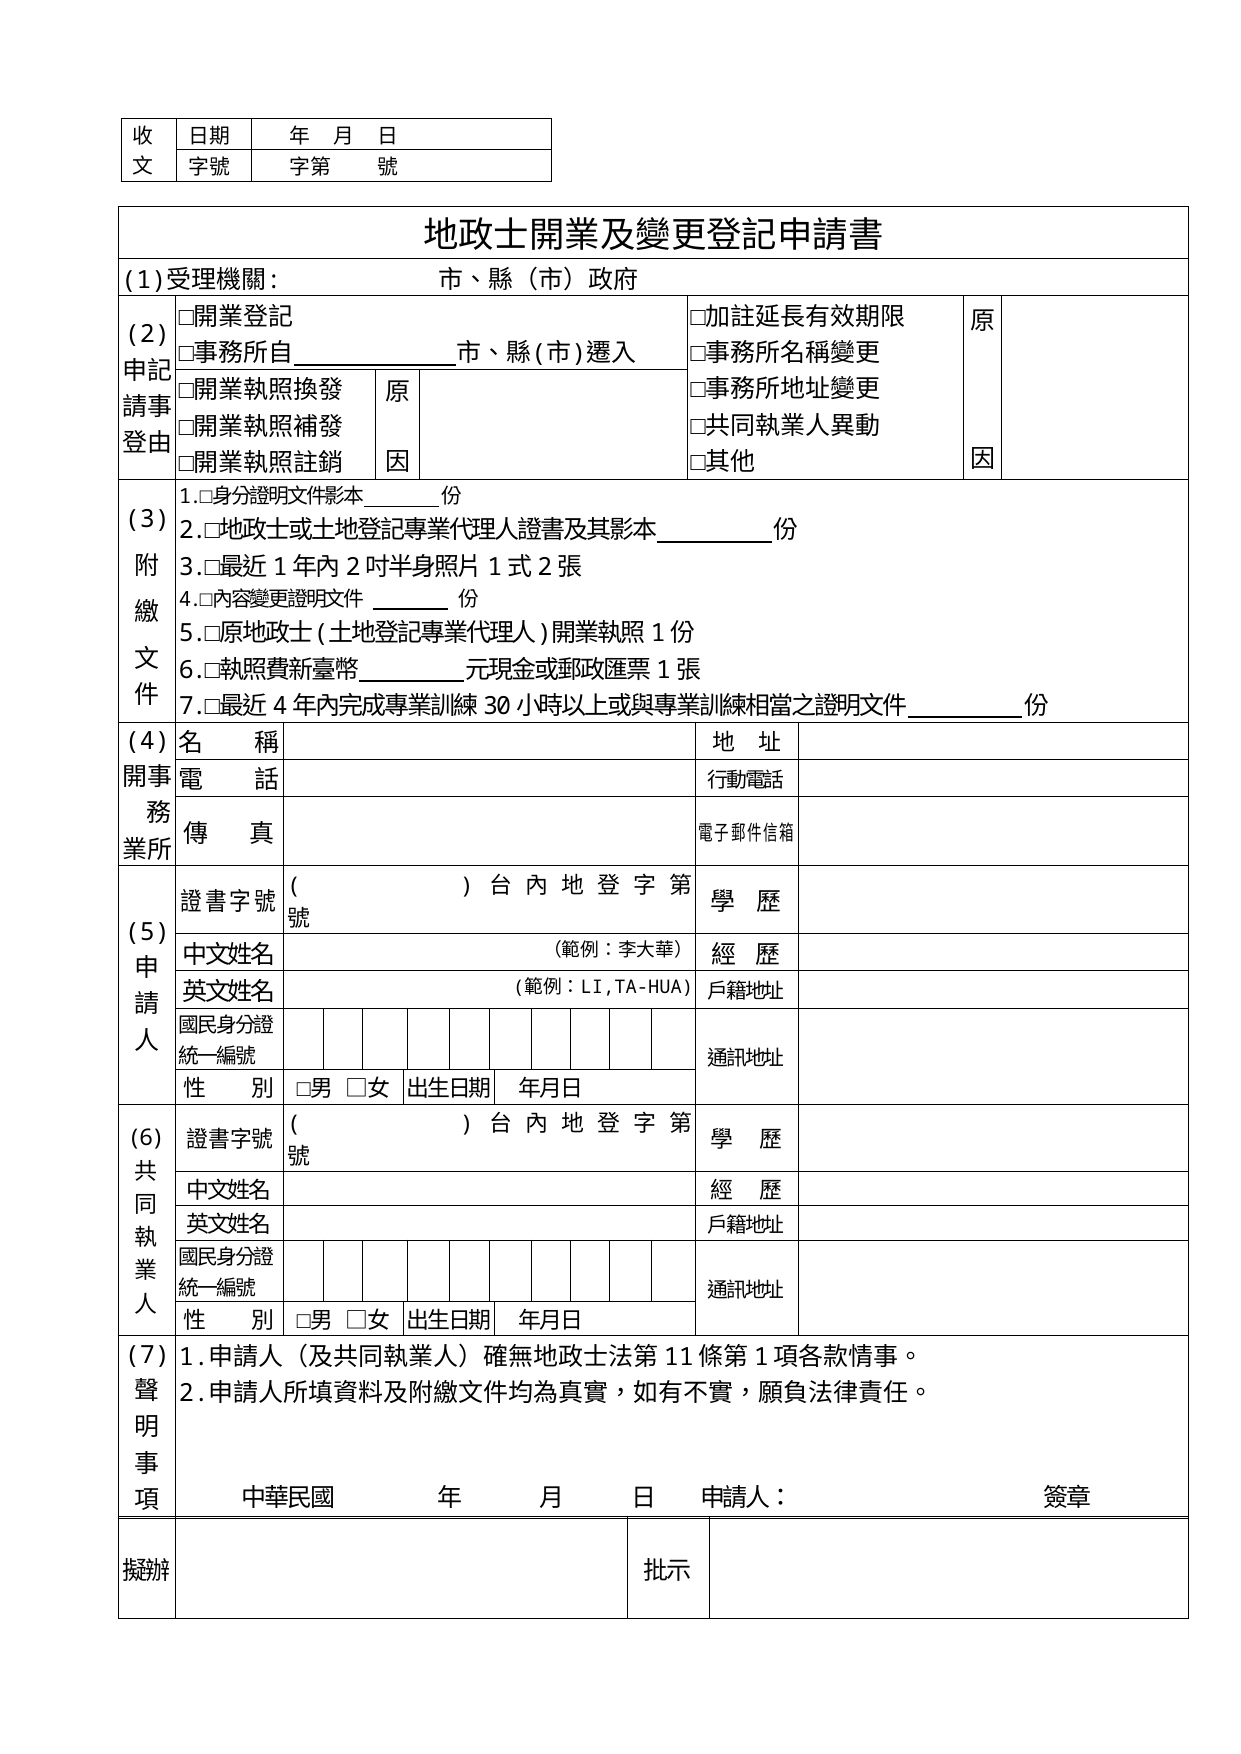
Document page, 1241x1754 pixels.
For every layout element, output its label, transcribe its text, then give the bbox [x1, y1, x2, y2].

table_cell 性 別 [176, 1070, 283, 1103]
table_cell □男 □女 [284, 1302, 403, 1335]
table_cell (範例：LI,TA-HUA) [284, 971, 695, 1008]
table_cell [799, 866, 1188, 933]
table_cell [284, 797, 695, 865]
table_cell [652, 1009, 695, 1069]
table_cell 經 歷 [696, 934, 798, 970]
table_cell □開業執照換發 □開業執照補發 □開業執照註銷 [176, 370, 375, 479]
table_cell 戶籍地址 [696, 971, 798, 1008]
table_cell 戶籍地址 [696, 1206, 798, 1239]
table_cell 經 歷 [696, 1172, 798, 1205]
table_cell 行動電話 [696, 760, 798, 796]
table_cell [1002, 296, 1188, 479]
table_cell 英文姓名 [176, 971, 283, 1008]
table_header 日期 [177, 119, 251, 149]
table_cell 字第 號 [252, 150, 551, 181]
table_cell (1)受理機關: 市、縣（市）政府 [119, 259, 1188, 295]
table_header [118, 118, 677, 206]
table_cell [450, 1009, 489, 1069]
table_cell [363, 1009, 407, 1069]
table_cell (7) 聲 明 事 項 [119, 1336, 175, 1516]
table_cell [1189, 258, 1224, 1618]
table_cell [710, 1519, 1188, 1618]
table_cell [799, 1105, 1188, 1171]
table_header [678, 118, 1224, 206]
table_cell [532, 1241, 570, 1301]
table_cell [324, 1241, 362, 1301]
table_cell 地政士開業及變更登記申請書 [119, 207, 1188, 258]
table_cell 國民身分證 統一編號 [176, 1241, 283, 1301]
table_cell [799, 934, 1188, 970]
table_header 收 文 [122, 119, 176, 181]
table_cell [799, 1206, 1188, 1239]
table_cell [408, 1009, 449, 1069]
table_cell ( )台內地登字第 號 [284, 866, 695, 933]
table_cell [408, 1241, 449, 1301]
table_cell (4) 開事 務 業所 [119, 723, 175, 865]
table_cell □男 □女 [284, 1070, 403, 1103]
table_cell 原 因 [376, 370, 419, 479]
table_cell 性 別 [176, 1302, 283, 1335]
table_cell 學 歷 [696, 1105, 798, 1171]
table_cell [652, 1241, 695, 1301]
table_cell [324, 1009, 362, 1069]
table_cell [610, 1241, 651, 1301]
table_cell 中文姓名 [176, 1172, 283, 1205]
table_cell [284, 1009, 323, 1069]
table_cell [610, 1009, 651, 1069]
table_cell [799, 1241, 1188, 1335]
table_cell [799, 1172, 1188, 1205]
table_cell [571, 1241, 609, 1301]
table_cell 出生日期 [404, 1070, 494, 1103]
table_cell [799, 723, 1188, 759]
table_cell 通訊地址 [696, 1009, 798, 1103]
table_cell 年月日 [495, 1302, 695, 1335]
table_cell [799, 797, 1188, 865]
table_cell [284, 1206, 695, 1239]
table_cell 英文姓名 [176, 1206, 283, 1239]
table_cell □開業登記 □事務所自 市、縣(市)遷入 [176, 296, 687, 369]
table_cell [490, 1241, 531, 1301]
table_cell ( )台內地登字第 號 [284, 1105, 695, 1171]
table_cell 年月日 [495, 1070, 695, 1103]
table_cell [799, 760, 1188, 796]
table_cell 1.□身分證明文件影本 份 2.□地政士或土地登記專業代理人證書及其影本 份 3.□最近1年內2吋半身照片1式2張 4.□內容變更證明文件 份 5.□原地政士(土地登記專業代理人)開業執照1份 6.□執照費新臺幣 元現金或郵政匯票1張 7.□最近4年內完成專業訓練30小時以上或與專業訓練相當之證明文件 份 [176, 480, 1188, 722]
table_cell 電 話 [176, 760, 283, 796]
table_cell [450, 1241, 489, 1301]
table_cell [799, 1009, 1188, 1103]
table_cell 出生日期 [404, 1302, 494, 1335]
table_cell 學 歷 [696, 866, 798, 933]
table_cell (6) 共 同 執 業 人 [119, 1105, 175, 1335]
table_cell [284, 1241, 323, 1301]
table_cell (3) 附 繳 文 件 [119, 480, 175, 722]
table_cell 國民身分證 統一編號 [176, 1009, 283, 1069]
table_cell 地 址 [696, 723, 798, 759]
table_cell 傳 真 [176, 797, 283, 865]
table_cell （範例：李大華） [284, 934, 695, 970]
table_cell [1189, 206, 1224, 258]
table_cell [532, 1009, 570, 1069]
table_cell [420, 370, 687, 479]
table_cell 原 因 [964, 296, 1001, 479]
table_cell (2) 申記 請事 登由 [119, 296, 175, 479]
table_cell 電子郵件信箱 [696, 797, 798, 865]
table_cell 字號 [177, 150, 251, 181]
table_cell [571, 1009, 609, 1069]
table_cell 通訊地址 [696, 1241, 798, 1335]
table_cell 擬辦 [119, 1519, 175, 1618]
table_cell 中文姓名 [176, 934, 283, 970]
table_cell (5) 申 請 人 [119, 866, 175, 1103]
table_cell 證書字號 [176, 866, 283, 933]
table_cell 1.申請人（及共同執業人）確無地政士法第11條第1項各款情事。 2.申請人所填資料及附繳文件均為真實，如有不實，願負法律責任。 中華民國 年 月 日 申請人： 簽章 [176, 1336, 1188, 1516]
table_cell 批示 [628, 1519, 709, 1618]
table_cell [284, 1172, 695, 1205]
table_cell [284, 723, 695, 759]
table_cell [176, 1519, 627, 1618]
table_cell 名 稱 [176, 723, 283, 759]
table_cell [363, 1241, 407, 1301]
table_cell □加註延長有效期限 □事務所名稱變更 □事務所地址變更 □共同執業人異動 □其他 [688, 296, 963, 479]
table_cell [490, 1009, 531, 1069]
table_cell [799, 971, 1188, 1008]
table_cell [284, 760, 695, 796]
table_cell 證書字號 [176, 1105, 283, 1171]
table_header 年 月 日 [252, 119, 551, 149]
